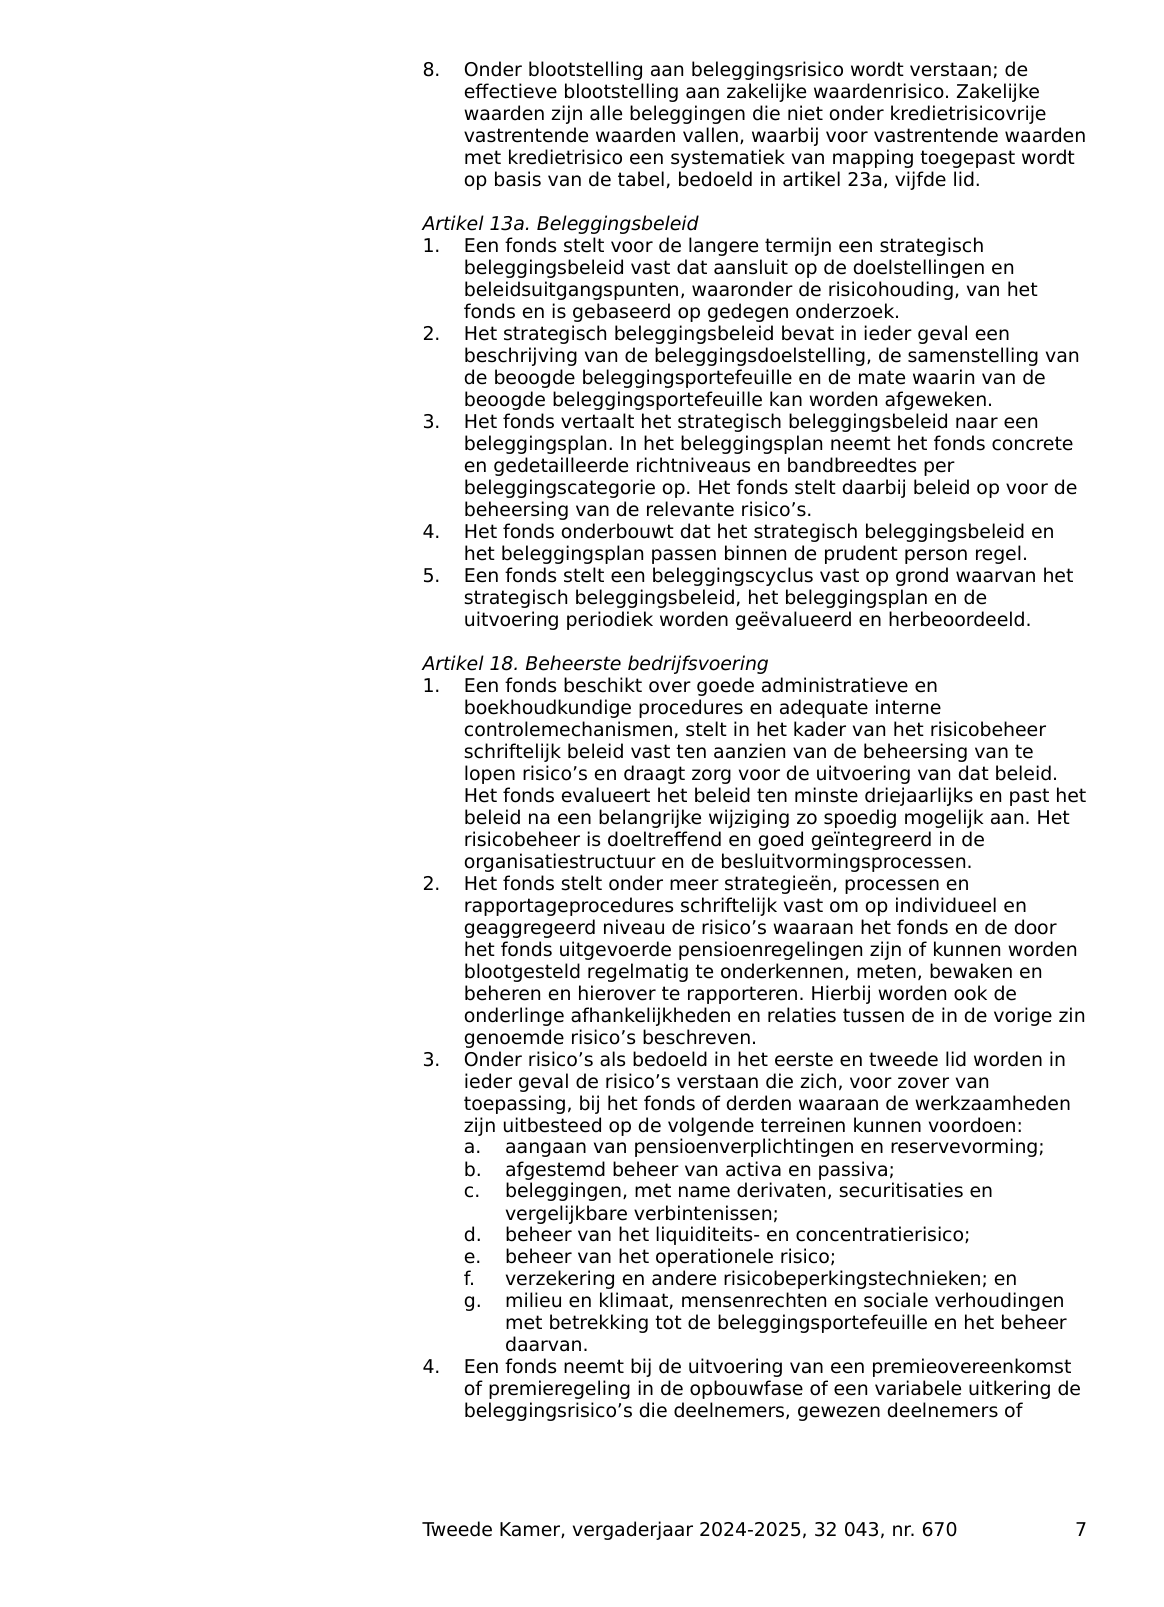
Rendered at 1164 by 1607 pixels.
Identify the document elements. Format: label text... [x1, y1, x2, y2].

text c. beleggingen, met name derivaten, securitisaties en vergelijkbare verbintenissen; [464, 1180, 1087, 1224]
text 5. Een fonds stelt een beleggingscyclus vast op grond waarvan het strategisch beleggingsbeleid, het beleggingsplan en de uitvoering periodiek worden geëvalueerd en herbeoordeeld. [422, 565, 1087, 631]
text b. afgestemd beheer van activa en passiva; [464, 1158, 1087, 1180]
text e. beheer van het operationele risico; [464, 1246, 1087, 1268]
text 8. Onder blootstelling aan beleggingsrisico wordt verstaan; de effectieve blootstelling aan zakelijke waardenrisico. Zakelijke waarden zijn alle beleggingen die niet onder kredietrisicovrije vastrentende waarden vallen, waarbij voor vastrentende waarden met kredietrisico een systematiek van mapping toegepast wordt op basis van de tabel, bedoeld in artikel 23a, vijfde lid. [422, 59, 1087, 191]
subtitle Artikel 18. Beheerste bedrijfsvoering [422, 653, 1087, 675]
text 2. Het strategisch beleggingsbeleid bevat in ieder geval een beschrijving van de beleggingsdoelstelling, de samenstelling van de beoogde beleggingsportefeuille en de mate waarin van de beoogde beleggingsportefeuille kan worden afgeweken. [422, 323, 1087, 411]
text 3. Onder risico’s als bedoeld in het eerste en tweede lid worden in ieder geval de risico’s verstaan die zich, voor zover van toepassing, bij het fonds of derden waaraan de werkzaamheden zijn uitbesteed op de volgende terreinen kunnen voordoen: [422, 1048, 1087, 1136]
text 1. Een fonds beschikt over goede administratieve en boekhoudkundige procedures en adequate interne controlemechanismen, stelt in het kader van het risicobeheer schriftelijk beleid vast ten aanzien van de beheersing van te lopen risico’s en draagt zorg voor de uitvoering van dat beleid. Het fonds evalueert het beleid ten minste driejaarlijks en past het beleid na een belangrijke wijziging zo spoedig mogelijk aan. Het risicobeheer is doeltreffend en goed geïntegreerd in de organisatiestructuur en de besluitvormingsprocessen. [422, 675, 1087, 873]
text d. beheer van het liquiditeits- en concentratierisico; [464, 1224, 1087, 1246]
text 2. Het fonds stelt onder meer strategieën, processen en rapportageprocedures schriftelijk vast om op individueel en geaggregeerd niveau de risico’s waaraan het fonds en de door het fonds uitgevoerde pensioenregelingen zijn of kunnen worden blootgesteld regelmatig te onderkennen, meten, bewaken en beheren en hierover te rapporteren. Hierbij worden ook de onderlinge afhankelijkheden en relaties tussen de in de vorige zin genoemde risico’s beschreven. [422, 873, 1087, 1048]
text 4. Het fonds onderbouwt dat het strategisch beleggingsbeleid en het beleggingsplan passen binnen de prudent person regel. [422, 521, 1087, 565]
subtitle Artikel 13a. Beleggingsbeleid [422, 213, 1087, 235]
text 3. Het fonds vertaalt het strategisch beleggingsbeleid naar een beleggingsplan. In het beleggingsplan neemt het fonds concrete en gedetailleerde richtniveaus en bandbreedtes per beleggingscategorie op. Het fonds stelt daarbij beleid op voor de beheersing van de relevante risico’s. [422, 411, 1087, 521]
text a. aangaan van pensioenverplichtingen en reservevorming; [464, 1136, 1087, 1158]
text g. milieu en klimaat, mensenrechten en sociale verhoudingen met betrekking tot de beleggingsportefeuille en het beheer daarvan. [464, 1290, 1087, 1356]
text 1. Een fonds stelt voor de langere termijn een strategisch beleggingsbeleid vast dat aansluit op de doelstellingen en beleidsuitgangspunten, waaronder de risicohouding, van het fonds en is gebaseerd op gedegen onderzoek. [422, 235, 1087, 323]
text 4. Een fonds neemt bij de uitvoering van een premieovereenkomst of premieregeling in de opbouwfase of een variabele uitkering de beleggingsrisico’s die deelnemers, gewezen deelnemers of [422, 1356, 1087, 1422]
text f. verzekering en andere risicobeperkingstechnieken; en [464, 1268, 1087, 1290]
